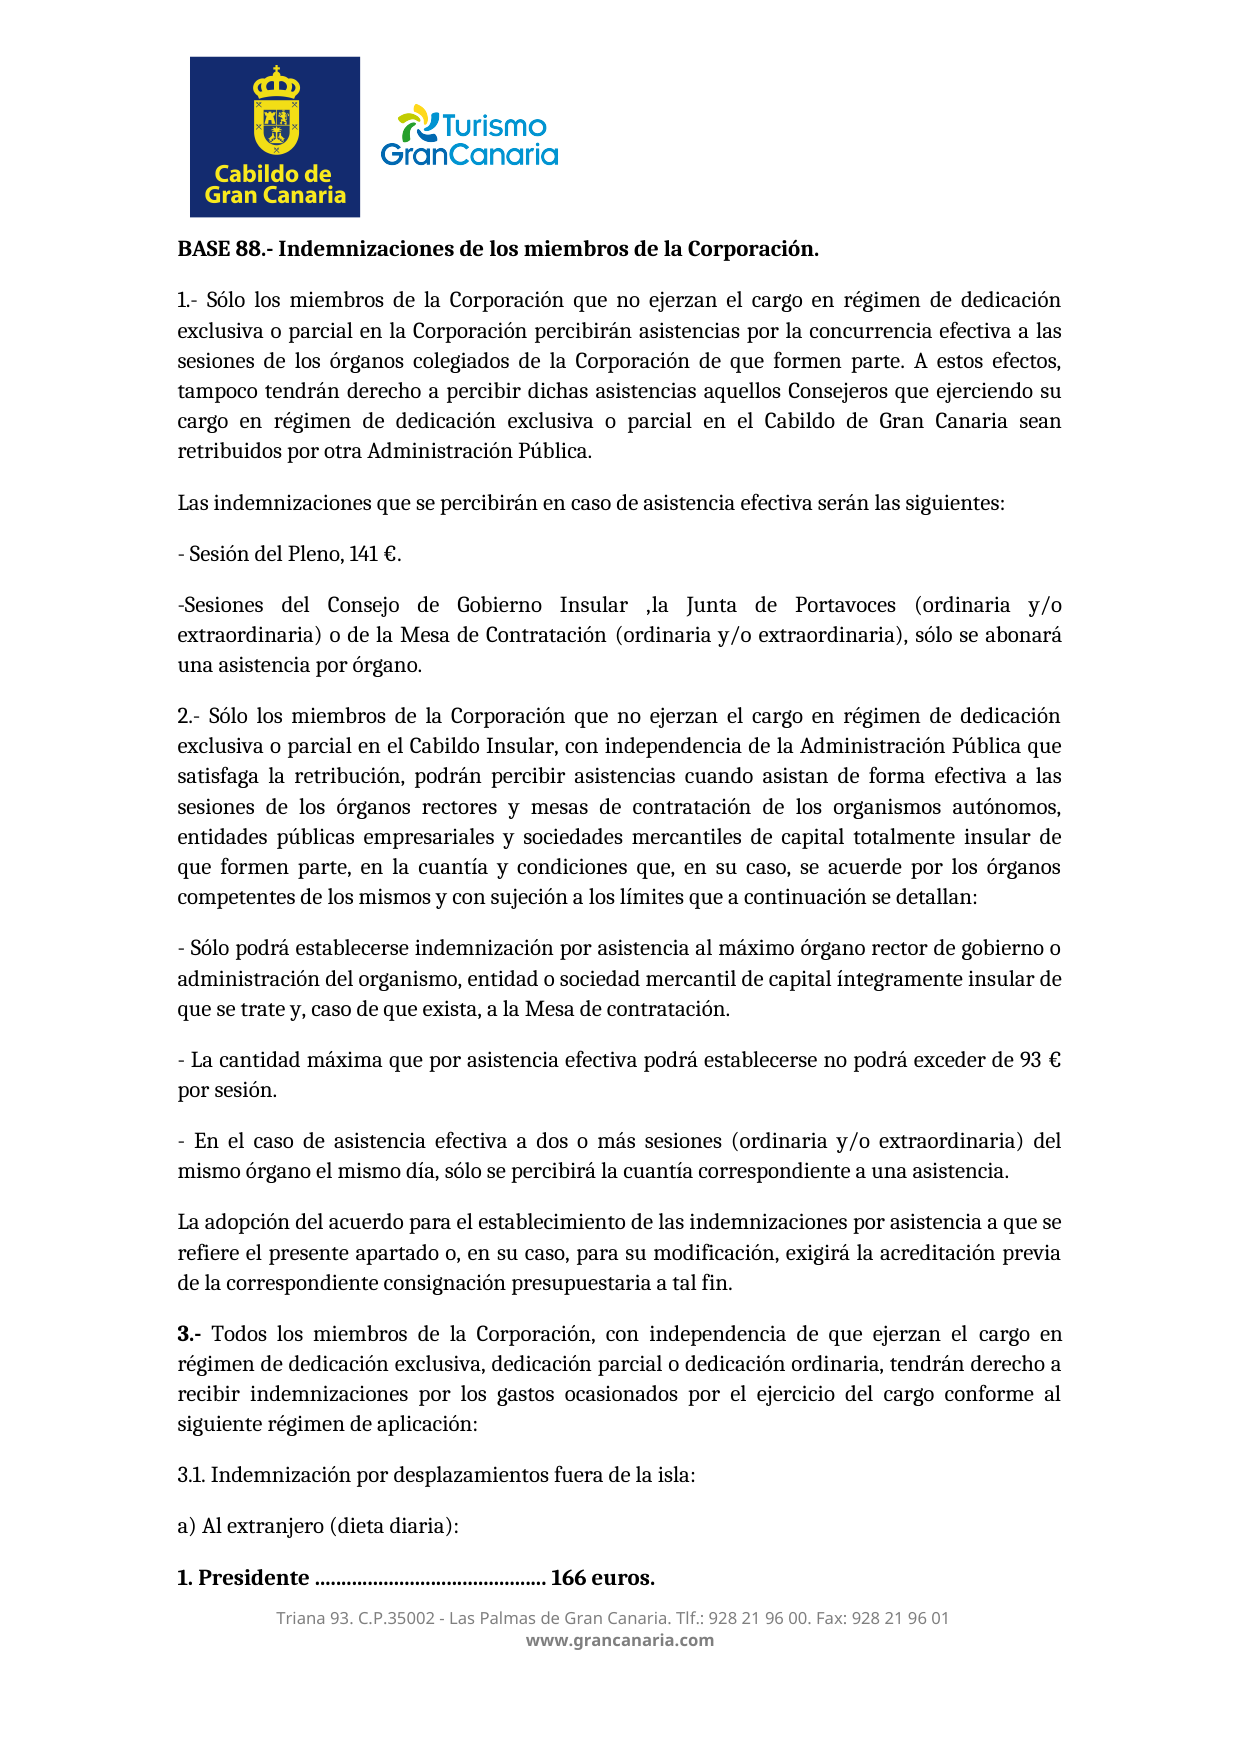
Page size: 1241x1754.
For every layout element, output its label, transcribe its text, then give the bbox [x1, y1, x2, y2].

text a) Al extranjero (dieta diaria): [177, 1513, 1063, 1540]
text BASE 88.- Indemnizaciones de los miembros de la Corporación. [177, 236, 1063, 263]
text - En el caso de asistencia efectiva a dos o más sesiones (ordinaria y/o extraordinaria) del mismo órgano el mismo día, sólo se percibirá la cuantía correspondiente a una asistencia. [177, 1128, 1063, 1184]
text 3.- Todos los miembros de la Corporación, con independencia de que ejerzan el cargo en régimen de dedicación exclusiva, dedicación parcial o dedicación ordinaria, tendrán derecho a recibir indemnizaciones por los gastos ocasionados por el ejercicio del cargo conforme al siguiente régimen de aplicación: [177, 1321, 1063, 1438]
text 3.1. Indemnización por desplazamientos fuera de la isla: [177, 1462, 1063, 1489]
text La adopción del acuerdo para el establecimiento de las indemnizaciones por asistencia a que se refiere el presente apartado o, en su caso, para su modificación, exigirá la acreditación previa de la correspondiente consignación presupuestaria a tal fin. [177, 1209, 1063, 1296]
text -Sesiones del Consejo de Gobierno Insular ,la Junta de Portavoces (ordinaria y/o extraordinaria) o de la Mesa de Contratación (ordinaria y/o extraordinaria), sólo se abonará una asistencia por órgano. [177, 591, 1063, 678]
text 1. Presidente ............................................ 166 euros. [177, 1564, 1063, 1591]
text 2.- Sólo los miembros de la Corporación que no ejerzan el cargo en régimen de dedicación exclusiva o parcial en el Cabildo Insular, con independencia de la Administración Pública que satisfaga la retribución, podrán percibir asistencias cuando asistan de forma efectiva a las sesiones de los órganos rectores y mesas de contratación de los organismos autónomos, entidades públicas empresariales y sociedades mercantiles de capital totalmente insular de que formen parte, en la cuantía y condiciones que, en su caso, se acuerde por los órganos competentes de los mismos y con sujeción a los límites que a continuación se detallan: [177, 703, 1063, 911]
text - La cantidad máxima que por asistencia efectiva podrá establecerse no podrá exceder de 93 € por sesión. [177, 1047, 1063, 1103]
text Las indemnizaciones que se percibirán en caso de asistencia efectiva serán las siguientes: [177, 489, 1063, 516]
text - Sólo podrá establecerse indemnización por asistencia al máximo órgano rector de gobierno o administración del organismo, entidad o sociedad mercantil de capital íntegramente insular de que se trate y, caso de que exista, a la Mesa de contratación. [177, 935, 1063, 1022]
text 1.- Sólo los miembros de la Corporación que no ejerzan el cargo en régimen de dedicación exclusiva o parcial en la Corporación percibirán asistencias por la concurrencia efectiva a las sesiones de los órganos colegiados de la Corporación de que formen parte. A estos efectos, tampoco tendrán derecho a percibir dichas asistencias aquellos Consejeros que ejerciendo su cargo en régimen de dedicación exclusiva o parcial en el Cabildo de Gran Canaria sean retribuidos por otra Administración Pública. [177, 287, 1063, 465]
text - Sesión del Pleno, 141 €. [177, 540, 1063, 567]
